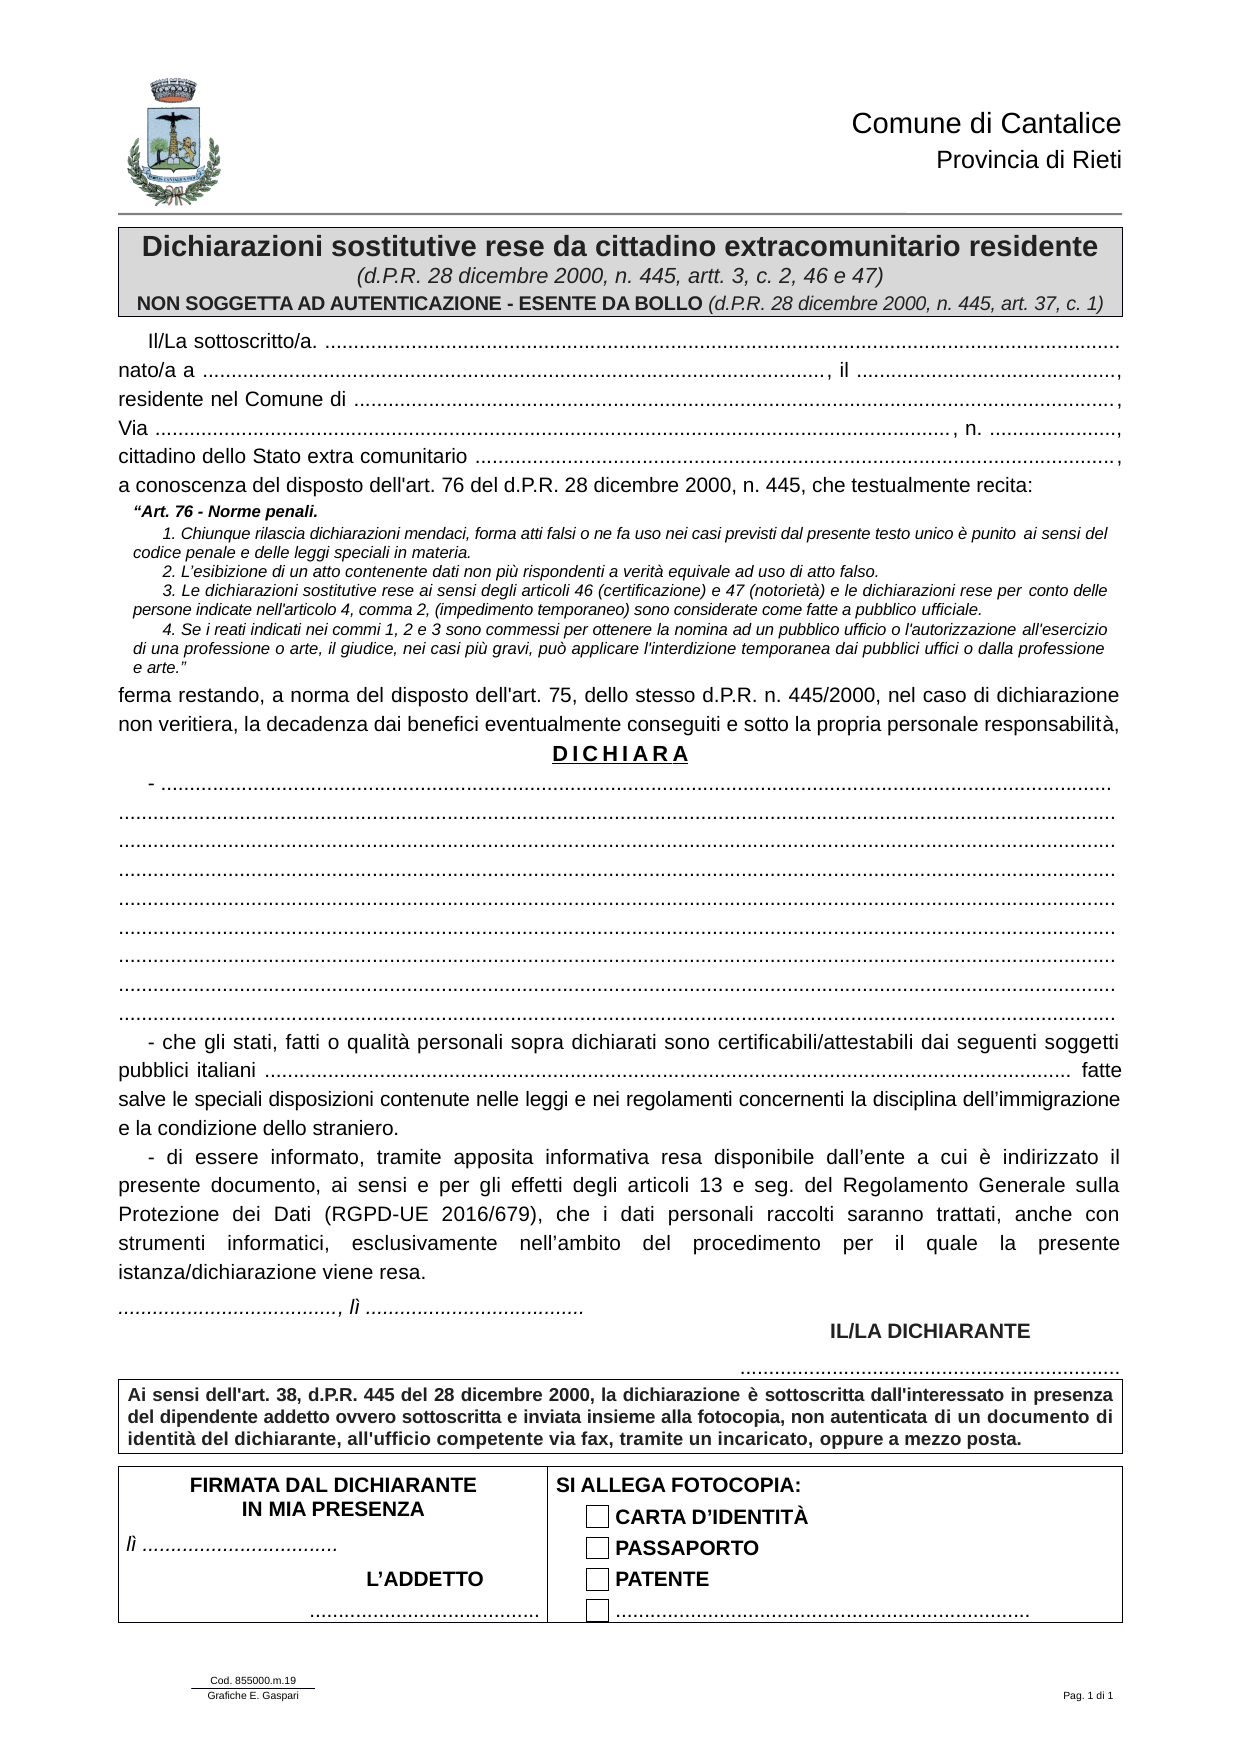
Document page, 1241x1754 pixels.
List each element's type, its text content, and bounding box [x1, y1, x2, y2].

text ferma restando, a norma del disposto dell'art. 75, dello stesso d.P.R. n. 445/2000, nel caso di dichiarazione non veritiera, la decadenza dai benefici eventualmente conseguiti e sotto la propria personale responsabilità, [118, 683, 1122, 736]
text ............................................................................................................................................................................. [118, 1001, 1122, 1025]
text ............................................................................................................................................................................. [118, 886, 1122, 910]
table_header FIRMATA DAL DICHIARANTE IN MIA PRESENZA lì .................................. L’ADDETTO ........................................ [119, 1467, 547, 1622]
text ............................................................................................................................................................................. [118, 972, 1122, 996]
text 3. Le dichiarazioni sostitutive rese ai sensi degli articoli 46 (certificazione) e 47 (notorietà) e le dichiarazioni rese per conto delle persone indicate nell'articolo 4, comma 2, (impedimento temporaneo) sono considerate come fatte a pubblico ufficiale. [133, 581, 1107, 619]
text - di essere informato, tramite apposita informativa resa disponibile dall’ente a cui è indirizzato il presente documento, ai sensi e per gli effetti degli articoli 13 e seg. del Regolamento Generale sulla Protezione dei Dati (RGPD-UE 2016/679), che i dati personali raccolti saranno trattati, anche con strumenti informatici, esclusivamente nell’ambito del procedimento per il quale la presente istanza/dichiarazione viene resa. [118, 1144, 1122, 1283]
text 2. L’esibizione di un atto contenente dati non più rispondenti a verità equivale ad uso di atto falso. [133, 562, 1107, 581]
text 1. Chiunque rilascia dichiarazioni mendaci, forma atti falsi o ne fa uso nei casi previsti dal presente testo unico è punito ai sensi del codice penale e delle leggi speciali in materia. [133, 523, 1107, 562]
text “Art. 76 - Norme penali. [133, 502, 1107, 521]
text 4. Se i reati indicati nei commi 1, 2 e 3 sono commessi per ottenere la nomina ad un pubblico ufficio o l'autorizzazione all'esercizio di una professione o arte, il giudice, nei casi più gravi, può applicare l'interdizione temporanea dai pubblici uffici o dalla professione e arte.” [133, 619, 1107, 677]
text - ..................................................................................................................................................................... [118, 771, 1122, 795]
text .................................................................. [738, 1355, 1122, 1379]
table_header Dichiarazioni sostitutive rese da cittadino extracomunitario residente (d.P.R. 28 dicembre 2000, n. 445, artt. 3, c. 2, 46 e 47) NON SOGGETTA AD AUTENTICAZIONE - ESENTE DA BOLLO (d.P.R. 28 dicembre 2000, n. 445, art. 37, c. 1) [119, 228, 1122, 316]
table_header SI ALLEGA FOTOCOPIA: CARTA D’IDENTITÀ PASSAPORTO PATENTE ........................................................................ [548, 1467, 1122, 1622]
picture [122, 76, 224, 207]
table_header Ai sensi dell'art. 38, d.P.R. 445 del 28 dicembre 2000, la dichiarazione è sottoscritta dall'interessato in presenza del dipendente addetto ovvero sottoscritta e inviata insieme alla fotocopia, non autenticata di un documento di identità del dichiarante, all'ufficio competente via fax, tramite un incaricato, oppure a mezzo posta. [119, 1380, 1122, 1453]
text ............................................................................................................................................................................. [118, 943, 1122, 967]
text ............................................................................................................................................................................. [118, 857, 1122, 881]
text - che gli stati, fatti o qualità personali sopra dichiarati sono certificabili/attestabili dai seguenti soggetti pubblici italiani ............................................................................................................................................ fatte salve le speciali disposizioni contenute nelle leggi e nei regolamenti concernenti la disciplina dell’immigrazione e la condizione dello straniero. [118, 1029, 1122, 1140]
text ............................................................................................................................................................................. [118, 914, 1122, 938]
text Il/La sottoscritto/a. .......................................................................................................................................... nato/a a ............................................................................................................, il ............................................., residente nel Comune di ...................................................................................................................................., Via .........................................................................................................................................., n. ......................, cittadino dello Stato extra comunitario ..............................................................................................................., a conoscenza del disposto dell'art. 76 del d.P.R. 28 dicembre 2000, n. 445, che testualmente recita: [118, 329, 1122, 497]
text ......................................, lì ...................................... [118, 1294, 1122, 1318]
text ............................................................................................................................................................................. [118, 799, 1122, 823]
text ............................................................................................................................................................................. [118, 828, 1122, 852]
text DICHIARA [118, 741, 1122, 766]
text Provincia di Rieti [224, 145, 1122, 174]
text IL/LA DICHIARANTE [738, 1318, 1122, 1342]
text Comune di Cantalice [224, 106, 1122, 140]
